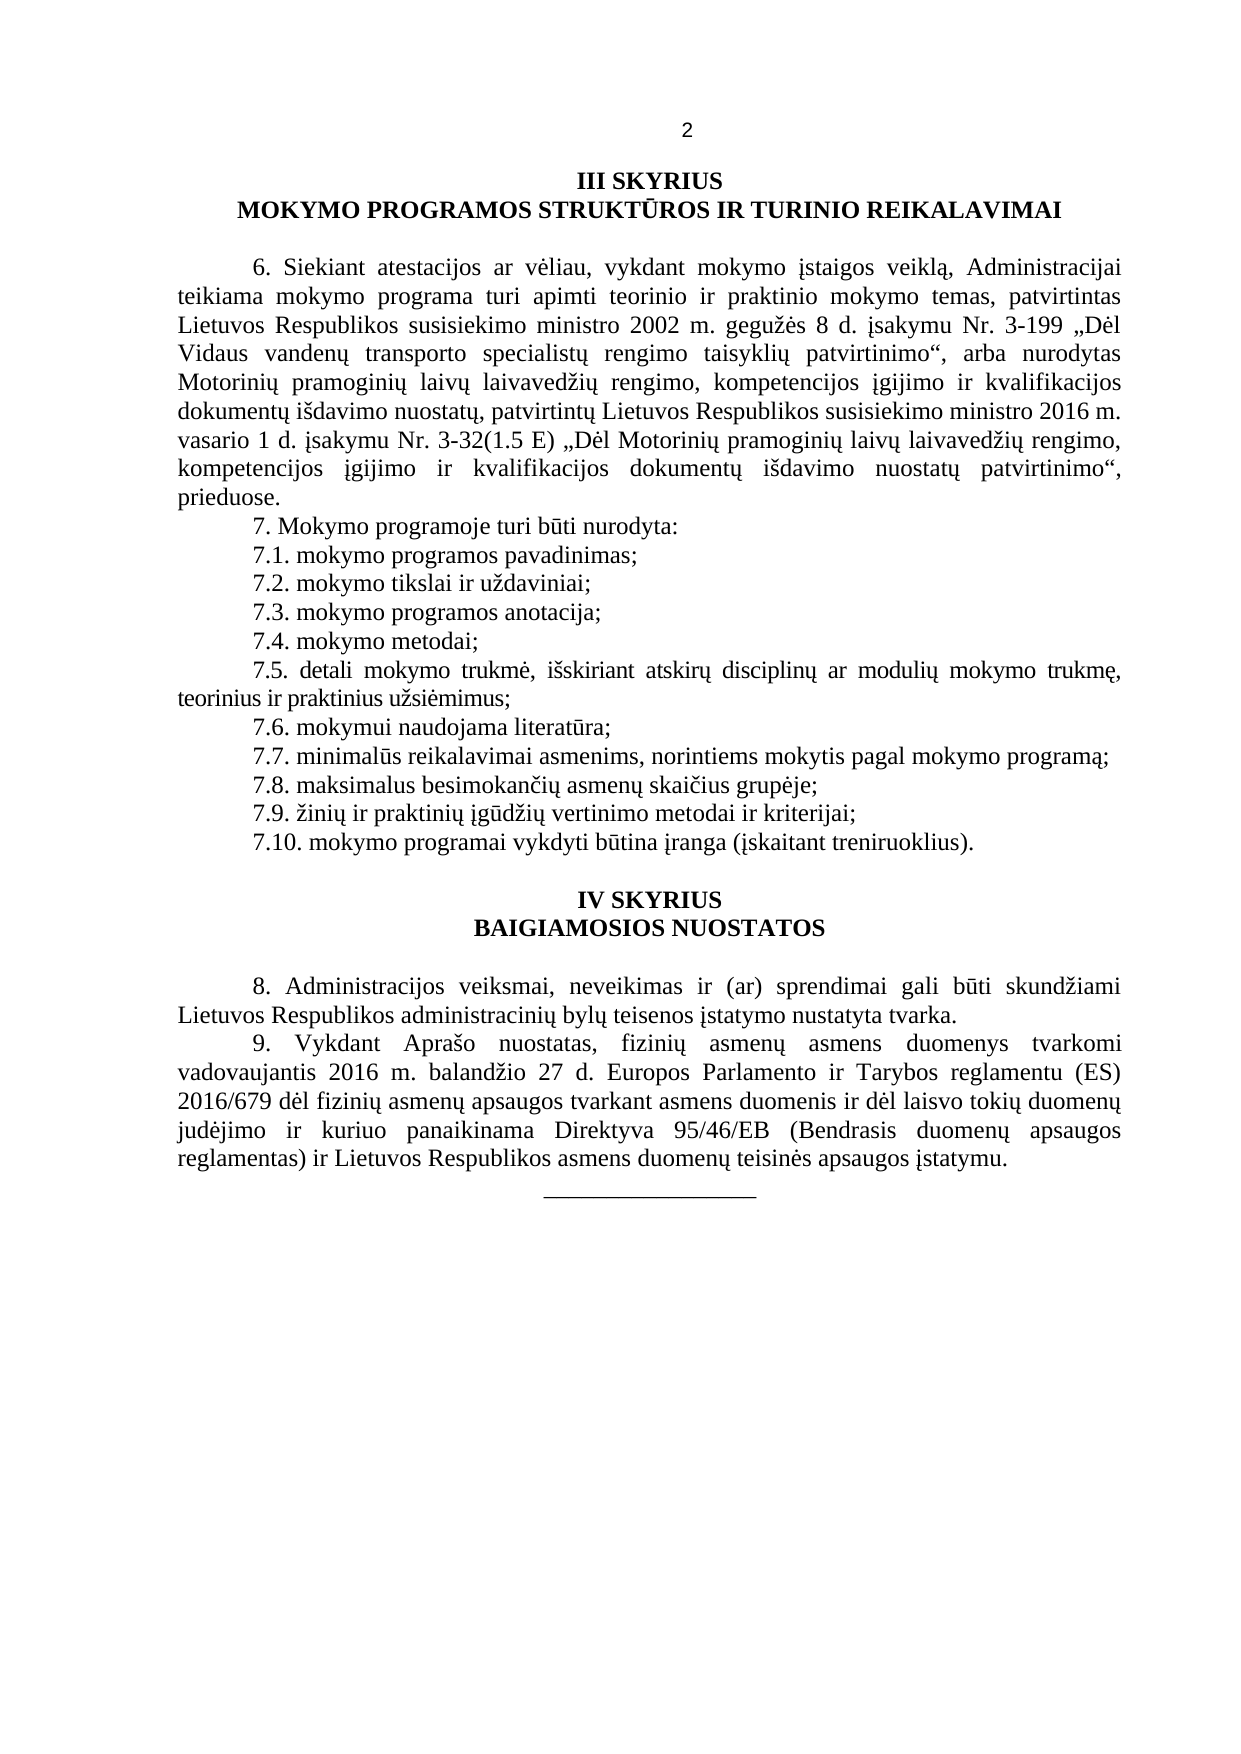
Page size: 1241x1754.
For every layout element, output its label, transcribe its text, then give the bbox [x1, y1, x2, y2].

text _________________ [177, 1172, 1122, 1201]
text 7.8. maksimalus besimokančių asmenų skaičius grupėje; [177, 770, 1122, 798]
text III SKYRIUS [177, 166, 1122, 195]
text 7.3. mokymo programos anotacija; [177, 597, 1122, 626]
text 7.9. žinių ir praktinių įgūdžių vertinimo metodai ir kriterijai; [177, 798, 1122, 827]
text BAIGIAMOSIOS NUOSTATOS [177, 913, 1122, 942]
text 7.5. detali mokymo trukmė, išskiriant atskirų disciplinų ar modulių mokymo trukmę, teorinius ir praktinius užsiėmimus; [177, 655, 1122, 712]
text 7.7. minimalūs reikalavimai asmenims, norintiems mokytis pagal mokymo programą; [177, 741, 1122, 770]
text 7. Mokymo programoje turi būti nurodyta: [177, 511, 1122, 540]
text 6. Siekiant atestacijos ar vėliau, vykdant mokymo įstaigos veiklą, Administracijai teikiama mokymo programa turi apimti teorinio ir praktinio mokymo temas, patvirtintas Lietuvos Respublikos susisiekimo ministro 2002 m. gegužės 8 d. įsakymu Nr. 3-199 „Dėl Vidaus vandenų transporto specialistų rengimo taisyklių patvirtinimo“, arba nurodytas Motorinių pramoginių laivų laivavedžių rengimo, kompetencijos įgijimo ir kvalifikacijos dokumentų išdavimo nuostatų, patvirtintų Lietuvos Respublikos susisiekimo ministro 2016 m. vasario 1 d. įsakymu Nr. 3-32(1.5 E) „Dėl Motorinių pramoginių laivų laivavedžių rengimo, kompetencijos įgijimo ir kvalifikacijos dokumentų išdavimo nuostatų patvirtinimo“, prieduose. [177, 252, 1122, 511]
text MOKYMO PROGRAMOS STRUKTŪROS IR TURINIO REIKALAVIMAI [177, 195, 1122, 223]
text IV SKYRIUS [177, 885, 1122, 913]
text 8. Administracijos veiksmai, neveikimas ir (ar) sprendimai gali būti skundžiami Lietuvos Respublikos administracinių bylų teisenos įstatymo nustatyta tvarka. [177, 971, 1122, 1028]
text 7.1. mokymo programos pavadinimas; [177, 540, 1122, 568]
text 9. Vykdant Aprašo nuostatas, fizinių asmenų asmens duomenys tvarkomi vadovaujantis 2016 m. balandžio 27 d. Europos Parlamento ir Tarybos reglamentu (ES) 2016/679 dėl fizinių asmenų apsaugos tvarkant asmens duomenis ir dėl laisvo tokių duomenų judėjimo ir kuriuo panaikinama Direktyva 95/46/EB (Bendrasis duomenų apsaugos reglamentas) ir Lietuvos Respublikos asmens duomenų teisinės apsaugos įstatymu. [177, 1028, 1122, 1172]
text 7.4. mokymo metodai; [177, 626, 1122, 655]
text 7.10. mokymo programai vykdyti būtina įranga (įskaitant treniruoklius). [177, 827, 1122, 856]
text 7.6. mokymui naudojama literatūra; [177, 712, 1122, 741]
text 7.2. mokymo tikslai ir uždaviniai; [177, 568, 1122, 597]
